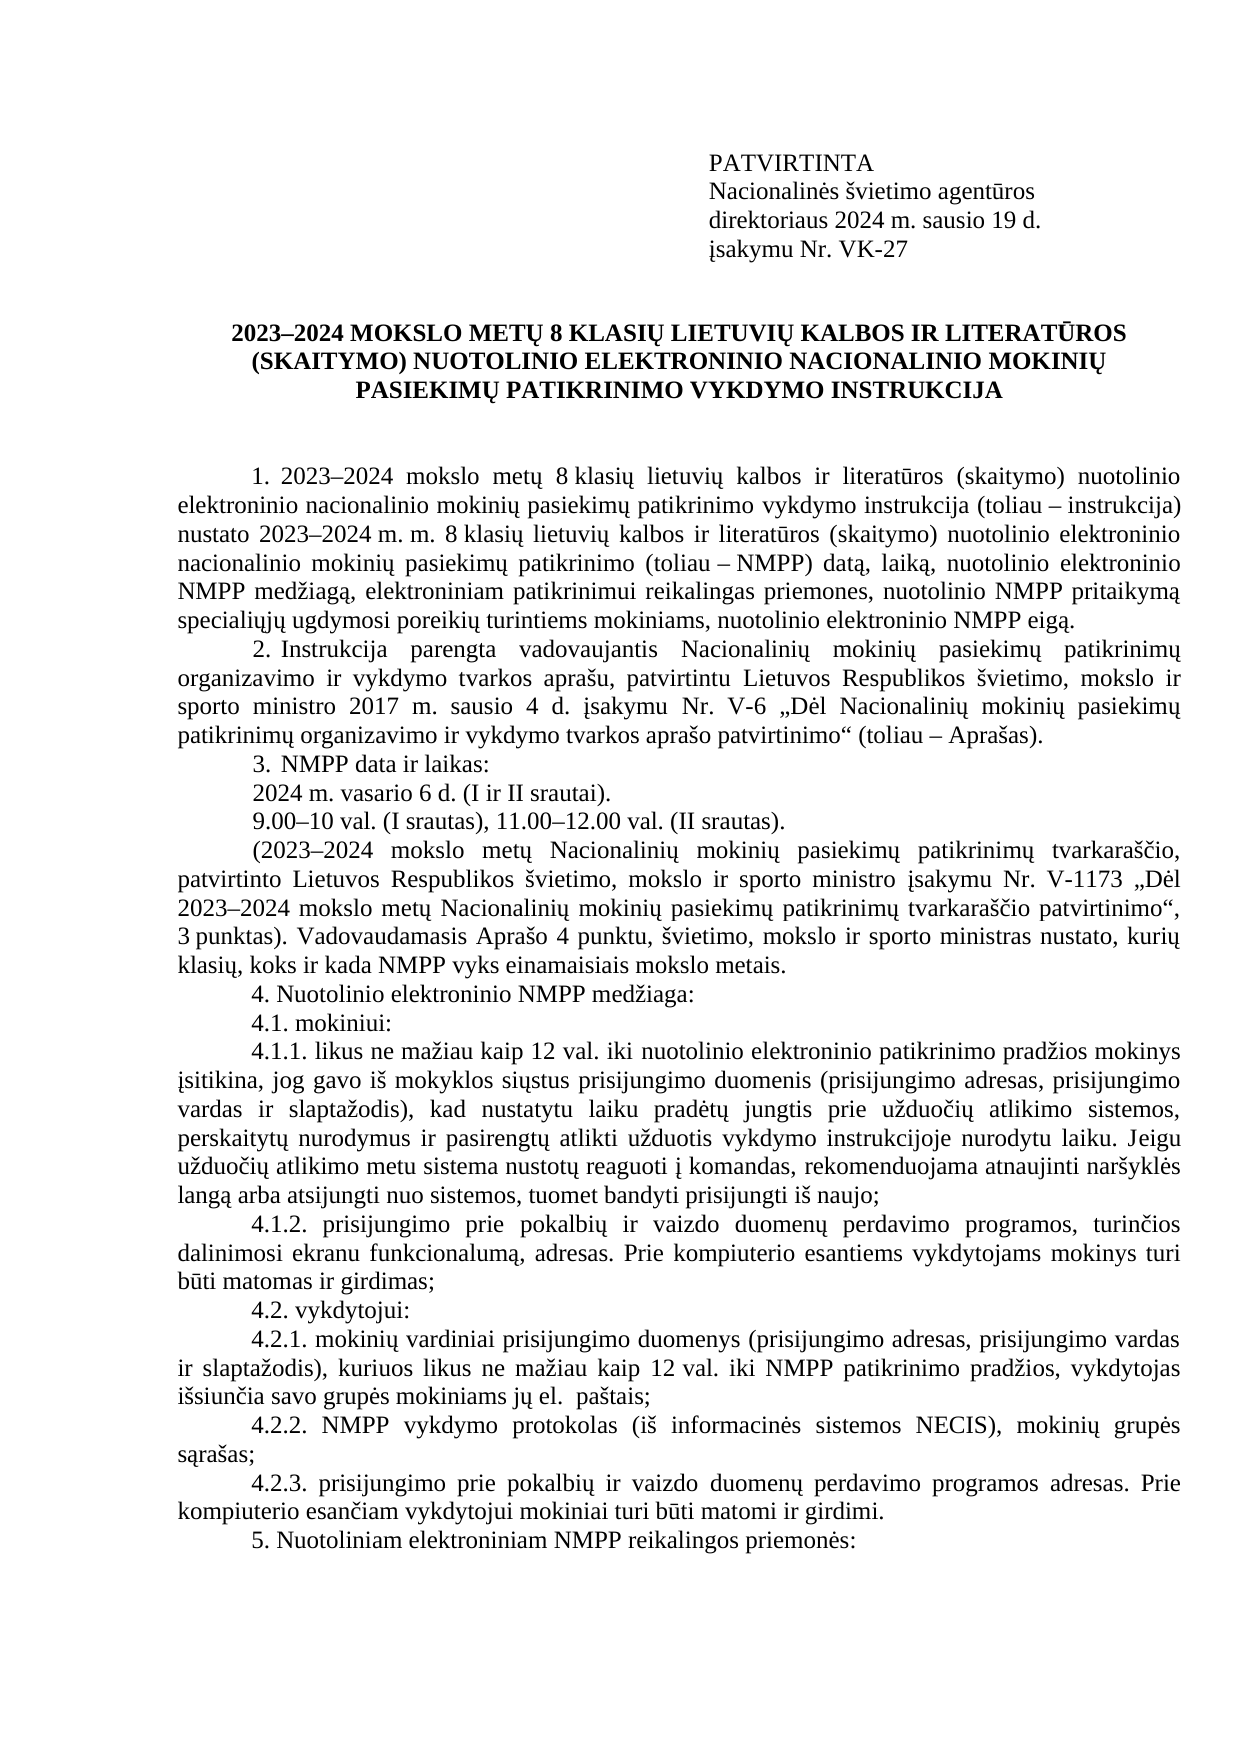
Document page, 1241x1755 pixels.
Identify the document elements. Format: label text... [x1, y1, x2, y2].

text 5. Nuotoliniam elektroniniam NMPP reikalingos priemonės: [177, 1525, 1181, 1554]
text 4.2.1. mokinių vardiniai prisijungimo duomenys (prisijungimo adresas, prisijungimo vardas ir slaptažodis), kuriuos likus ne mažiau kaip 12 val. iki NMPP patikrinimo pradžios, vykdytojas išsiunčia savo grupės mokiniams jų el. paštais; [177, 1324, 1181, 1410]
text 2. Instrukcija parengta vadovaujantis Nacionalinių mokinių pasiekimų patikrinimų organizavimo ir vykdymo tvarkos aprašu, patvirtintu Lietuvos Respublikos švietimo, mokslo ir sporto ministro 2017 m. sausio 4 d. įsakymu Nr. V-6 „Dėl Nacionalinių mokinių pasiekimų patikrinimų organizavimo ir vykdymo tvarkos aprašo patvirtinimo“ (toliau – Aprašas). [177, 634, 1181, 749]
text direktoriaus 2024 m. sausio 19 d. [177, 205, 1181, 234]
text 3. NMPP data ir laikas: [177, 749, 1181, 778]
text Nacionalinės švietimo agentūros [177, 176, 1181, 205]
text 4. Nuotolinio elektroninio NMPP medžiaga: [177, 979, 1181, 1008]
text 4.2.2. NMPP vykdymo protokolas (iš informacinės sistemos NECIS), mokinių grupės sąrašas; [177, 1410, 1181, 1468]
text 4.1. mokiniui: [177, 1008, 1181, 1036]
text 4.1.1. likus ne mažiau kaip 12 val. iki nuotolinio elektroninio patikrinimo pradžios mokinys įsitikina, jog gavo iš mokyklos siųstus prisijungimo duomenis (prisijungimo adresas, prisijungimo vardas ir slaptažodis), kad nustatytu laiku pradėtų jungtis prie užduočių atlikimo sistemos, perskaitytų nurodymus ir pasirengtų atlikti užduotis vykdymo instrukcijoje nurodytu laiku. Jeigu užduočių atlikimo metu sistema nustotų reaguoti į komandas, rekomenduojama atnaujinti naršyklės langą arba atsijungti nuo sistemos, tuomet bandyti prisijungti iš naujo; [177, 1036, 1181, 1209]
text (2023–2024 mokslo metų Nacionalinių mokinių pasiekimų patikrinimų tvarkaraščio, patvirtinto Lietuvos Respublikos švietimo, mokslo ir sporto ministro įsakymu Nr. V-1173 „Dėl 2023–2024 mokslo metų Nacionalinių mokinių pasiekimų patikrinimų tvarkaraščio patvirtinimo“, 3 punktas). Vadovaudamasis Aprašo 4 punktu, švietimo, mokslo ir sporto ministras nustato, kurių klasių, koks ir kada NMPP vyks einamaisiais mokslo metais. [177, 835, 1181, 979]
text 4.2.3. prisijungimo prie pokalbių ir vaizdo duomenų perdavimo programos adresas. Prie kompiuterio esančiam vykdytojui mokiniai turi būti matomi ir girdimi. [177, 1468, 1181, 1525]
text 9.00–10 val. (I srautas), 11.00–12.00 val. (II srautas). [177, 806, 1181, 835]
text PATVIRTINTA [177, 148, 1181, 176]
text 4.1.2. prisijungimo prie pokalbių ir vaizdo duomenų perdavimo programos, turinčios dalinimosi ekranu funkcionalumą, adresas. Prie kompiuterio esantiems vykdytojams mokinys turi būti matomas ir girdimas; [177, 1209, 1181, 1295]
text įsakymu Nr. VK-27 [177, 234, 1181, 263]
text 2024 m. vasario 6 d. (I ir II srautai). [177, 778, 1181, 806]
text 1. 2023–2024 mokslo metų 8 klasių lietuvių kalbos ir literatūros (skaitymo) nuotolinio elektroninio nacionalinio mokinių pasiekimų patikrinimo vykdymo instrukcija (toliau – instrukcija) nustato 2023–2024 m. m. 8 klasių lietuvių kalbos ir literatūros (skaitymo) nuotolinio elektroninio nacionalinio mokinių pasiekimų patikrinimo (toliau – NMPP) datą, laiką, nuotolinio elektroninio NMPP medžiagą, elektroniniam patikrinimui reikalingas priemones, nuotolinio NMPP pritaikymą specialiųjų ugdymosi poreikių turintiems mokiniams, nuotolinio elektroninio NMPP eigą. [177, 461, 1181, 634]
text 2023–2024 MOKSLO METŲ 8 KLASIŲ LIETUVIŲ KALBOS IR LITERATŪROS (SKAITYMO) NUOTOLINIO ELEKTRONINIO NACIONALINIO MOKINIŲ PASIEKIMŲ PATIKRINIMO VYKDYMO INSTRUKCIJA [177, 318, 1181, 404]
text 4.2. vykdytojui: [177, 1295, 1181, 1324]
